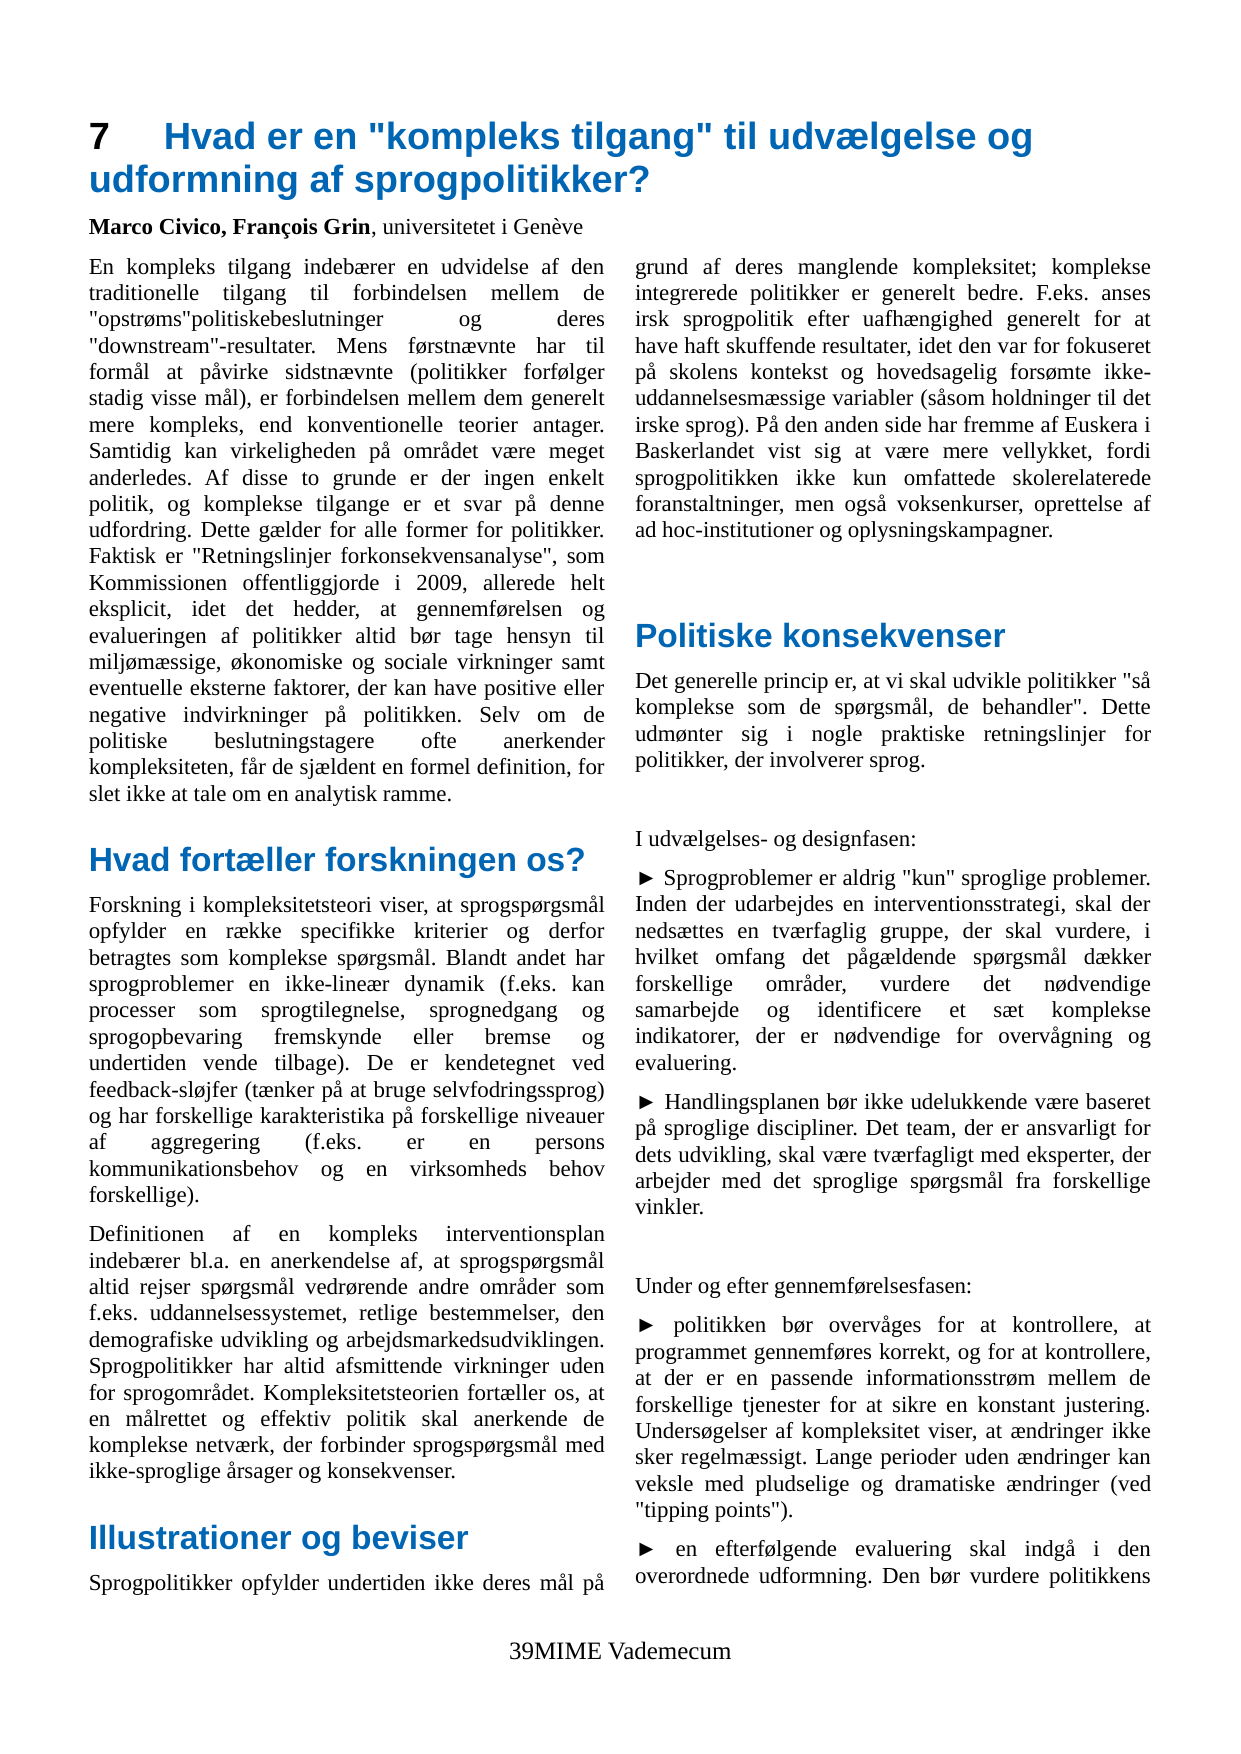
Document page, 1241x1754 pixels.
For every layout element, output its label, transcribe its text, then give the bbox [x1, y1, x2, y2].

text ► politikken bør overvåges for at kontrollere, at programmet gennemføres korrekt, og for at kontrollere, at der er en passende informationsstrøm mellem de forskellige tjenester for at sikre en konstant justering. Undersøgelser af kompleksitet viser, at ændringer ikke sker regelmæssigt. Lange perioder uden ændringer kan veksle med pludselige og dramatiske ændringer (ved "tipping points"). [635, 1312, 1152, 1522]
subtitle Politiske konsekvenser [635, 616, 1152, 654]
subtitle Hvad er en "kompleks tilgang" til udvælgelse og udformning af sprogpolitikker? [88, 113, 1152, 201]
subtitle Illustrationer og beviser [88, 1518, 605, 1556]
text Forskning i kompleksitetsteori viser, at sprogspørgsmål opfylder en række specifikke kriterier og derfor betragtes som komplekse spørgsmål. Blandt andet har sprogproblemer en ikke-lineær dynamik (f.eks. kan processer som sprogtilegnelse, sprognedgang og sprogopbevaring fremskynde eller bremse og undertiden vende tilbage). De er kendetegnet ved feedback-sløjfer (tænker på at bruge selvfodringssprog) og har forskellige karakteristika på forskellige niveauer af aggregering (f.eks. er en persons kommunikationsbehov og en virksomheds behov forskellige). [88, 891, 605, 1207]
text Marco Civico, François Grin, universitetet i Genève [88, 213, 1152, 240]
text ► Handlingsplanen bør ikke udelukkende være baseret på sproglige discipliner. Det team, der er ansvarligt for dets udvikling, skal være tværfagligt med eksperter, der arbejder med det sproglige spørgsmål fra forskellige vinkler. [635, 1088, 1152, 1220]
text Under og efter gennemførelsesfasen: [635, 1272, 1152, 1298]
text En kompleks tilgang indebærer en udvidelse af den traditionelle tilgang til forbindelsen mellem de "opstrøms"politiskebeslutninger og deres "downstream"-resultater. Mens førstnævnte har til formål at påvirke sidstnævnte (politikker forfølger stadig visse mål), er forbindelsen mellem dem generelt mere kompleks, end konventionelle teorier antager. Samtidig kan virkeligheden på området være meget anderledes. Af disse to grunde er der ingen enkelt politik, og komplekse tilgange er et svar på denne udfordring. Dette gælder for alle former for politikker. Faktisk er "Retningslinjer forkonsekvensanalyse", som Kommissionen offentliggjorde i 2009, allerede helt eksplicit, idet det hedder, at gennemførelsen og evalueringen af politikker altid bør tage hensyn til miljømæssige, økonomiske og sociale virkninger samt eventuelle eksterne faktorer, der kan have positive eller negative indvirkninger på politikken. Selv om de politiske beslutningstagere ofte anerkender kompleksiteten, får de sjældent en formel definition, for slet ikke at tale om en analytisk ramme. [88, 253, 605, 806]
text ► en efterfølgende evaluering skal indgå i den overordnede udformning. Den bør vurdere politikkens [635, 1535, 1152, 1588]
text I udvælgelses- og designfasen: [635, 825, 1152, 851]
subtitle Hvad fortæller forskningen os? [88, 840, 605, 879]
text ► Sprogproblemer er aldrig "kun" sproglige problemer. Inden der udarbejdes en interventionsstrategi, skal der nedsættes en tværfaglig gruppe, der skal vurdere, i hvilket omfang det pågældende spørgsmål dækker forskellige områder, vurdere det nødvendige samarbejde og identificere et sæt komplekse indikatorer, der er nødvendige for overvågning og evaluering. [635, 864, 1152, 1075]
text Det generelle princip er, at vi skal udvikle politikker "så komplekse som de spørgsmål, de behandler". Dette udmønter sig i nogle praktiske retningslinjer for politikker, der involverer sprog. [635, 667, 1152, 772]
text Definitionen af en kompleks interventionsplan indebærer bl.a. en anerkendelse af, at sprogspørgsmål altid rejser spørgsmål vedrørende andre områder som f.eks. uddannelsessystemet, retlige bestemmelser, den demografiske udvikling og arbejdsmarkedsudviklingen. Sprogpolitikker har altid afsmittende virkninger uden for sprogområdet. Kompleksitetsteorien fortæller os, at en målrettet og effektiv politik skal anerkende de komplekse netværk, der forbinder sprogspørgsmål med ikke-sproglige årsager og konsekvenser. [88, 1220, 605, 1484]
text Sprogpolitikker opfylder undertiden ikke deres mål på [88, 1569, 605, 1595]
text grund af deres manglende kompleksitet; komplekse integrerede politikker er generelt bedre. F.eks. anses irsk sprogpolitik efter uafhængighed generelt for at have haft skuffende resultater, idet den var for fokuseret på skolens kontekst og hovedsagelig forsømte ikke-uddannelsesmæssige variabler (såsom holdninger til det irske sprog). På den anden side har fremme af Euskera i Baskerlandet vist sig at være mere vellykket, fordi sprogpolitikken ikke kun omfattede skolerelaterede foranstaltninger, men også voksenkurser, oprettelse af ad hoc-institutioner og oplysningskampagner. [635, 253, 1152, 543]
